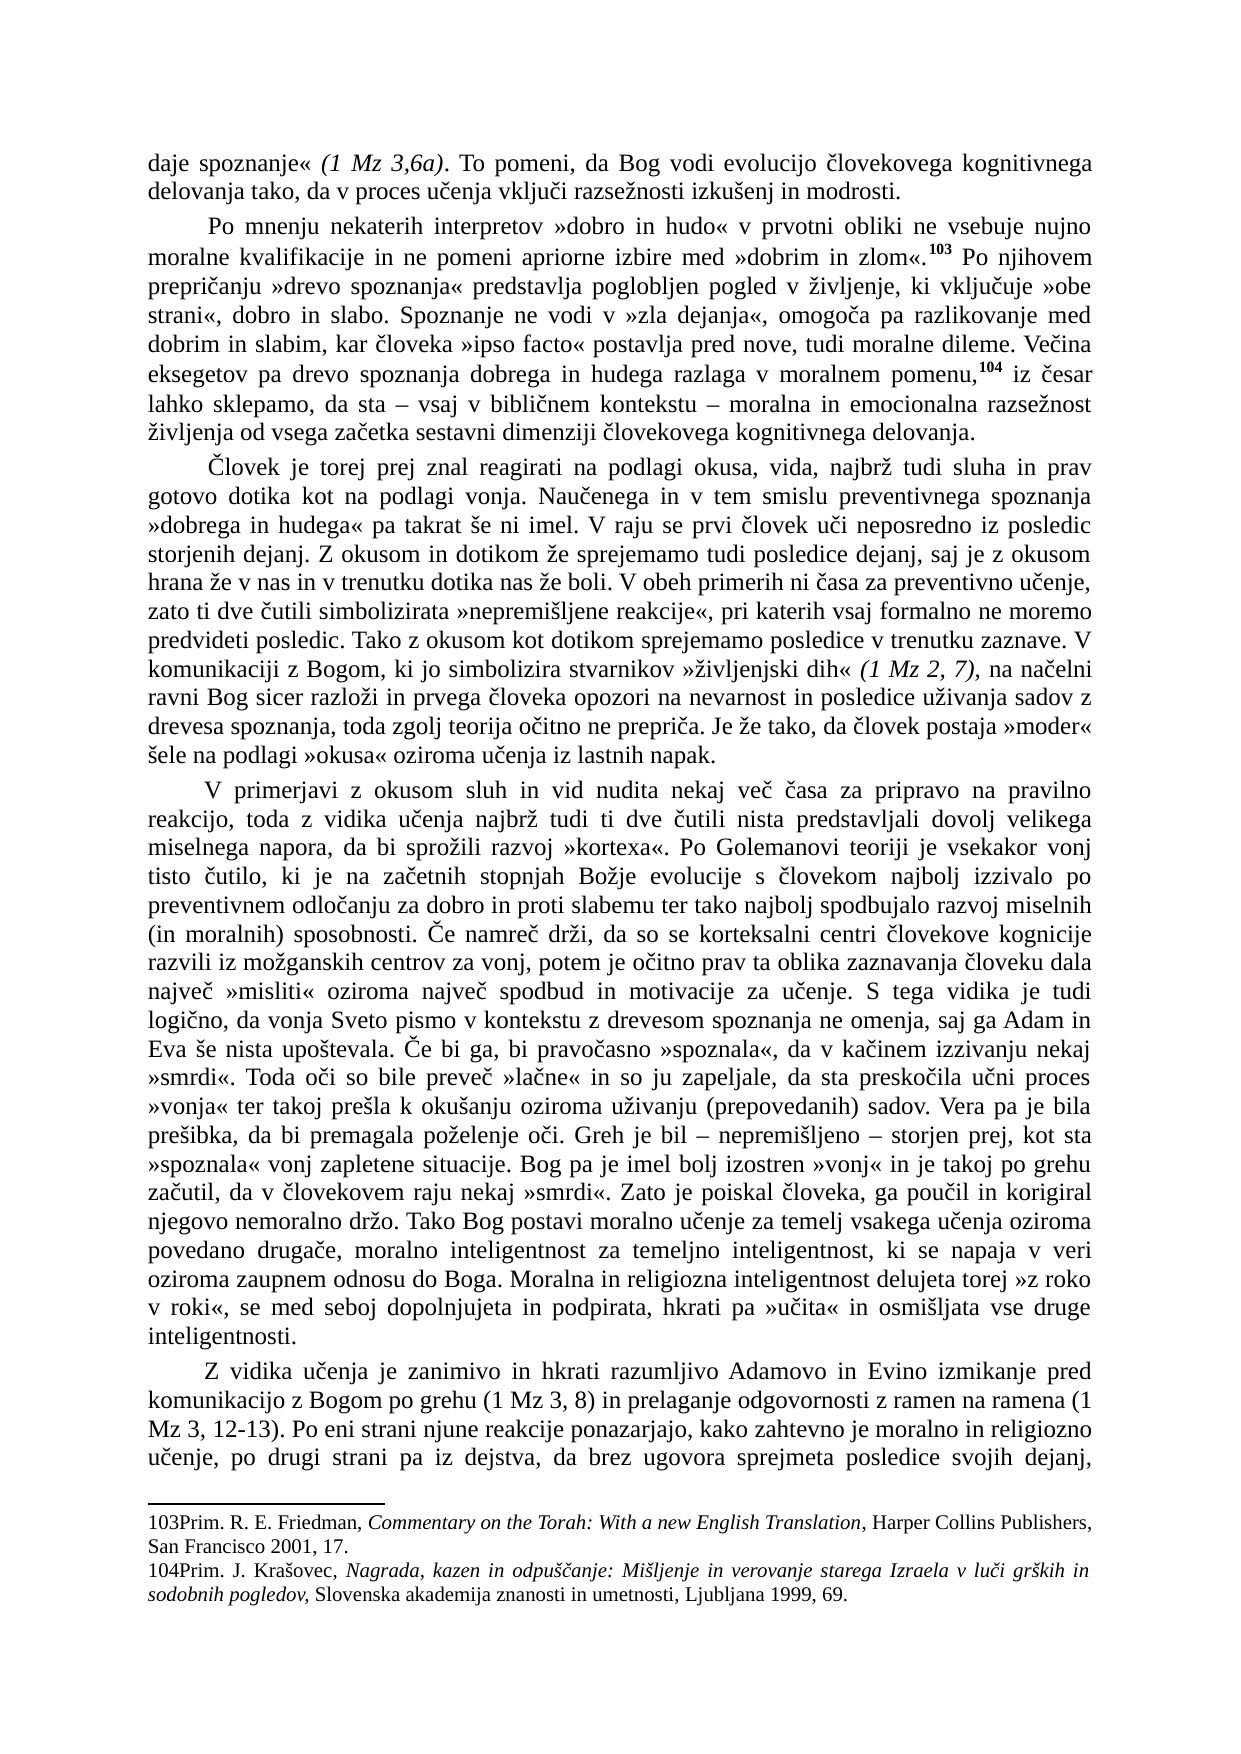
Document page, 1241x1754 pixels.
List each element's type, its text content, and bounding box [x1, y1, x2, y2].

text Človek je torej prej znal reagirati na podlagi okusa, vida, najbrž tudi sluha in prav gotovo dotika kot na podlagi vonja. Naučenega in v tem smislu preventivnega spoznanja »dobrega in hudega« pa takrat še ni imel. V raju se prvi človek uči neposredno iz posledic storjenih dejanj. Z okusom in dotikom že sprejemamo tudi posledice dejanj, saj je z okusom hrana že v nas in v trenutku dotika nas že boli. V obeh primerih ni časa za preventivno učenje, zato ti dve čutili simbolizirata »nepremišljene reakcije«, pri katerih vsaj formalno ne moremo predvideti posledic. Tako z okusom kot dotikom sprejemamo posledice v trenutku zaznave. V komunikaciji z Bogom, ki jo simbolizira stvarnikov »življenjski dih« (1 Mz 2, 7), na načelni ravni Bog sicer razloži in prvega človeka opozori na nevarnost in posledice uživanja sadov z drevesa spoznanja, toda zgolj teorija očitno ne prepriča. Je že tako, da človek postaja »moder« šele na podlagi »okusa« oziroma učenja iz lastnih napak. [148, 452, 1093, 769]
text V primerjavi z okusom sluh in vid nudita nekaj več časa za pripravo na pravilno reakcijo, toda z vidika učenja najbrž tudi ti dve čutili nista predstavljali dovolj velikega miselnega napora, da bi sprožili razvoj »kortexa«. Po Golemanovi teoriji je vsekakor vonj tisto čutilo, ki je na začetnih stopnjah Božje evolucije s človekom najbolj izzivalo po preventivnem odločanju za dobro in proti slabemu ter tako najbolj spodbujalo razvoj miselnih (in moralnih) sposobnosti. Če namreč drži, da so se korteksalni centri človekove kognicije razvili iz možganskih centrov za vonj, potem je očitno prav ta oblika zaznavanja človeku dala največ »misliti« oziroma največ spodbud in motivacije za učenje. S tega vidika je tudi logično, da vonja Sveto pismo v kontekstu z drevesom spoznanja ne omenja, saj ga Adam in Eva še nista upoštevala. Če bi ga, bi pravočasno »spoznala«, da v kačinem izzivanju nekaj »smrdi«. Toda oči so bile preveč »lačne« in so ju zapeljale, da sta preskočila učni proces »vonja« ter takoj prešla k okušanju oziroma uživanju (prepovedanih) sadov. Vera pa je bila prešibka, da bi premagala poželenje oči. Greh je bil – nepremišljeno – storjen prej, kot sta »spoznala« vonj zapletene situacije. Bog pa je imel bolj izostren »vonj« in je takoj po grehu začutil, da v človekovem raju nekaj »smrdi«. Zato je poiskal človeka, ga poučil in korigiral njegovo nemoralno držo. Tako Bog postavi moralno učenje za temelj vsakega učenja oziroma povedano drugače, moralno inteligentnost za temeljno inteligentnost, ki se napaja v veri oziroma zaupnem odnosu do Boga. Moralna in religiozna inteligentnost delujeta torej »z roko v roki«, se med seboj dopolnjujeta in podpirata, hkrati pa »učita« in osmišljata vse druge inteligentnosti. [148, 775, 1093, 1350]
text Prim. R. E. Friedman, Commentary on the Torah: With a new English Translation, Harper Collins Publishers, San Francisco 2001, 17. [148, 1510, 1093, 1558]
text Po mnenju nekaterih interpretov »dobro in hudo« v prvotni obliki ne vsebuje nujno moralne kvalifikacije in ne pomeni apriorne izbire med »dobrim in zlom«. Po njihovem prepričanju »drevo spoznanja« predstavlja poglobljen pogled v življenje, ki vključuje »obe strani«, dobro in slabo. Spoznanje ne vodi v »zla dejanja«, omogoča pa razlikovanje med dobrim in slabim, kar človeka »ipso facto« postavlja pred nove, tudi moralne dileme. Večina eksegetov pa drevo spoznanja dobrega in hudega razlaga v moralnem pomenu, iz česar lahko sklepamo, da sta – vsaj v bibličnem kontekstu – moralna in emocionalna razsežnost življenja od vsega začetka sestavni dimenziji človekovega kognitivnega delovanja. [148, 211, 1093, 446]
text Z vidika učenja je zanimivo in hkrati razumljivo Adamovo in Evino izmikanje pred komunikacijo z Bogom po grehu (1 Mz 3, 8) in prelaganje odgovornosti z ramen na ramena (1 Mz 3, 12-13). Po eni strani njune reakcije ponazarjajo, kako zahtevno je moralno in religiozno učenje, po drugi strani pa iz dejstva, da brez ugovora sprejmeta posledice svojih dejanj, [148, 1356, 1093, 1471]
text Prim. J. Krašovec, Nagrada, kazen in odpuščanje: Mišljenje in verovanje starega Izraela v luči grških in sodobnih pogledov, Slovenska akademija znanosti in umetnosti, Ljubljana 1999, 69. [148, 1558, 1093, 1606]
text daje spoznanje« (1 Mz 3,6a). To pomeni, da Bog vodi evolucijo človekovega kognitivnega delovanja tako, da v proces učenja vključi razsežnosti izkušenj in modrosti. [148, 148, 1093, 205]
